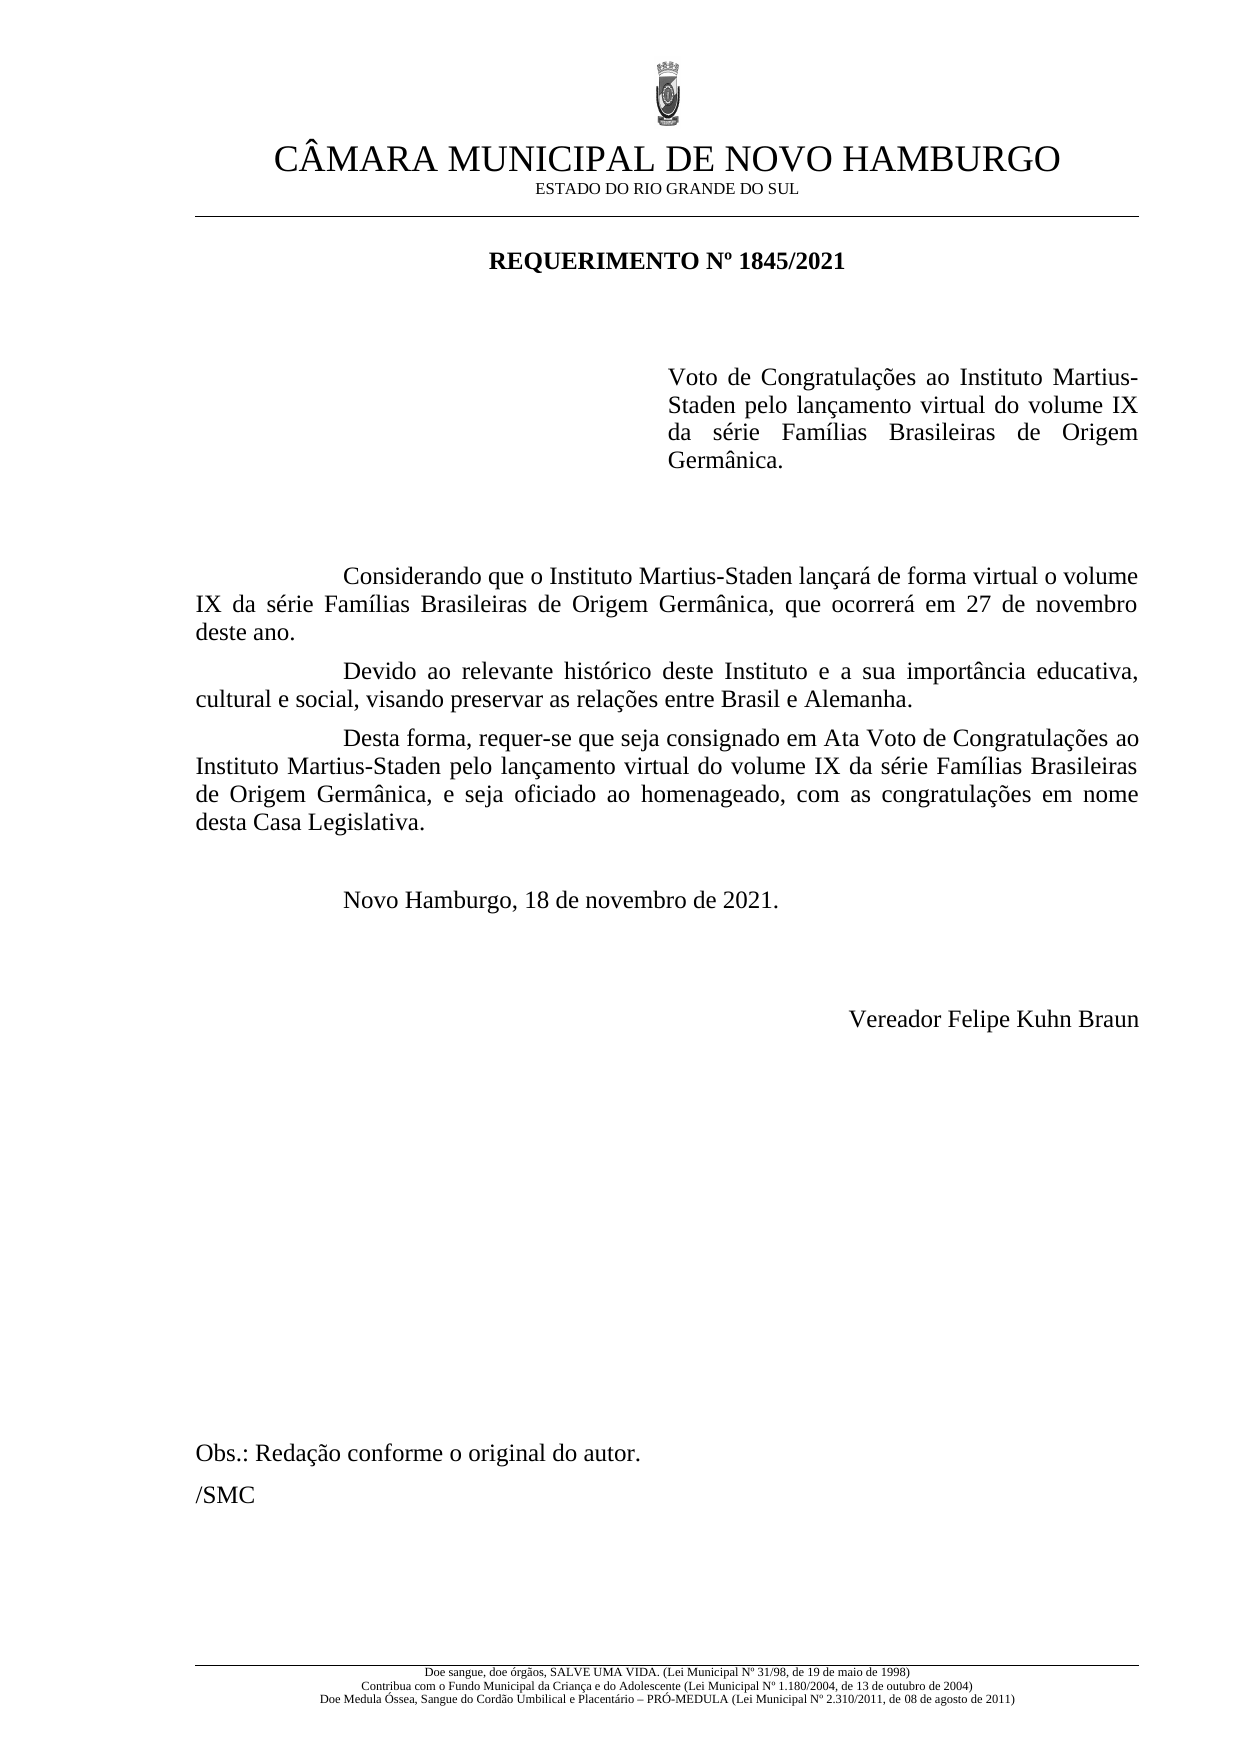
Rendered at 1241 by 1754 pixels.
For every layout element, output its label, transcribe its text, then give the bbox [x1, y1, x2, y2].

text Obs.: Redação conforme o original do autor. [195, 1439, 1139, 1467]
text Novo Hamburgo, 18 de novembro de 2021. [343, 887, 1139, 914]
text Voto de Congratulações ao Instituto Martius-Staden pelo lançamento virtual do volume IX da série Famílias Brasileiras de Origem Germânica. [668, 363, 1139, 474]
text REQUERIMENTO Nº 1845/2021 [195, 247, 1139, 274]
text Considerando que o Instituto Martius-Staden lançará de forma virtual o volume IX da série Famílias Brasileiras de Origem Germânica, que ocorrerá em 27 de novembro deste ano. [195, 562, 1139, 646]
text Desta forma, requer-se que seja consignado em Ata Voto de Congratulações ao Instituto Martius-Staden pelo lançamento virtual do volume IX da série Famílias Brasileiras de Origem Germânica, e seja oficiado ao homenageado, com as congratulações em nome desta Casa Legislativa. [195, 724, 1139, 835]
text /SMC [195, 1481, 1139, 1509]
text Vereador Felipe Kuhn Braun [343, 1005, 1139, 1033]
text Devido ao relevante histórico deste Instituto e a sua importância educativa, cultural e social, visando preservar as relações entre Brasil e Alemanha. [195, 657, 1139, 713]
